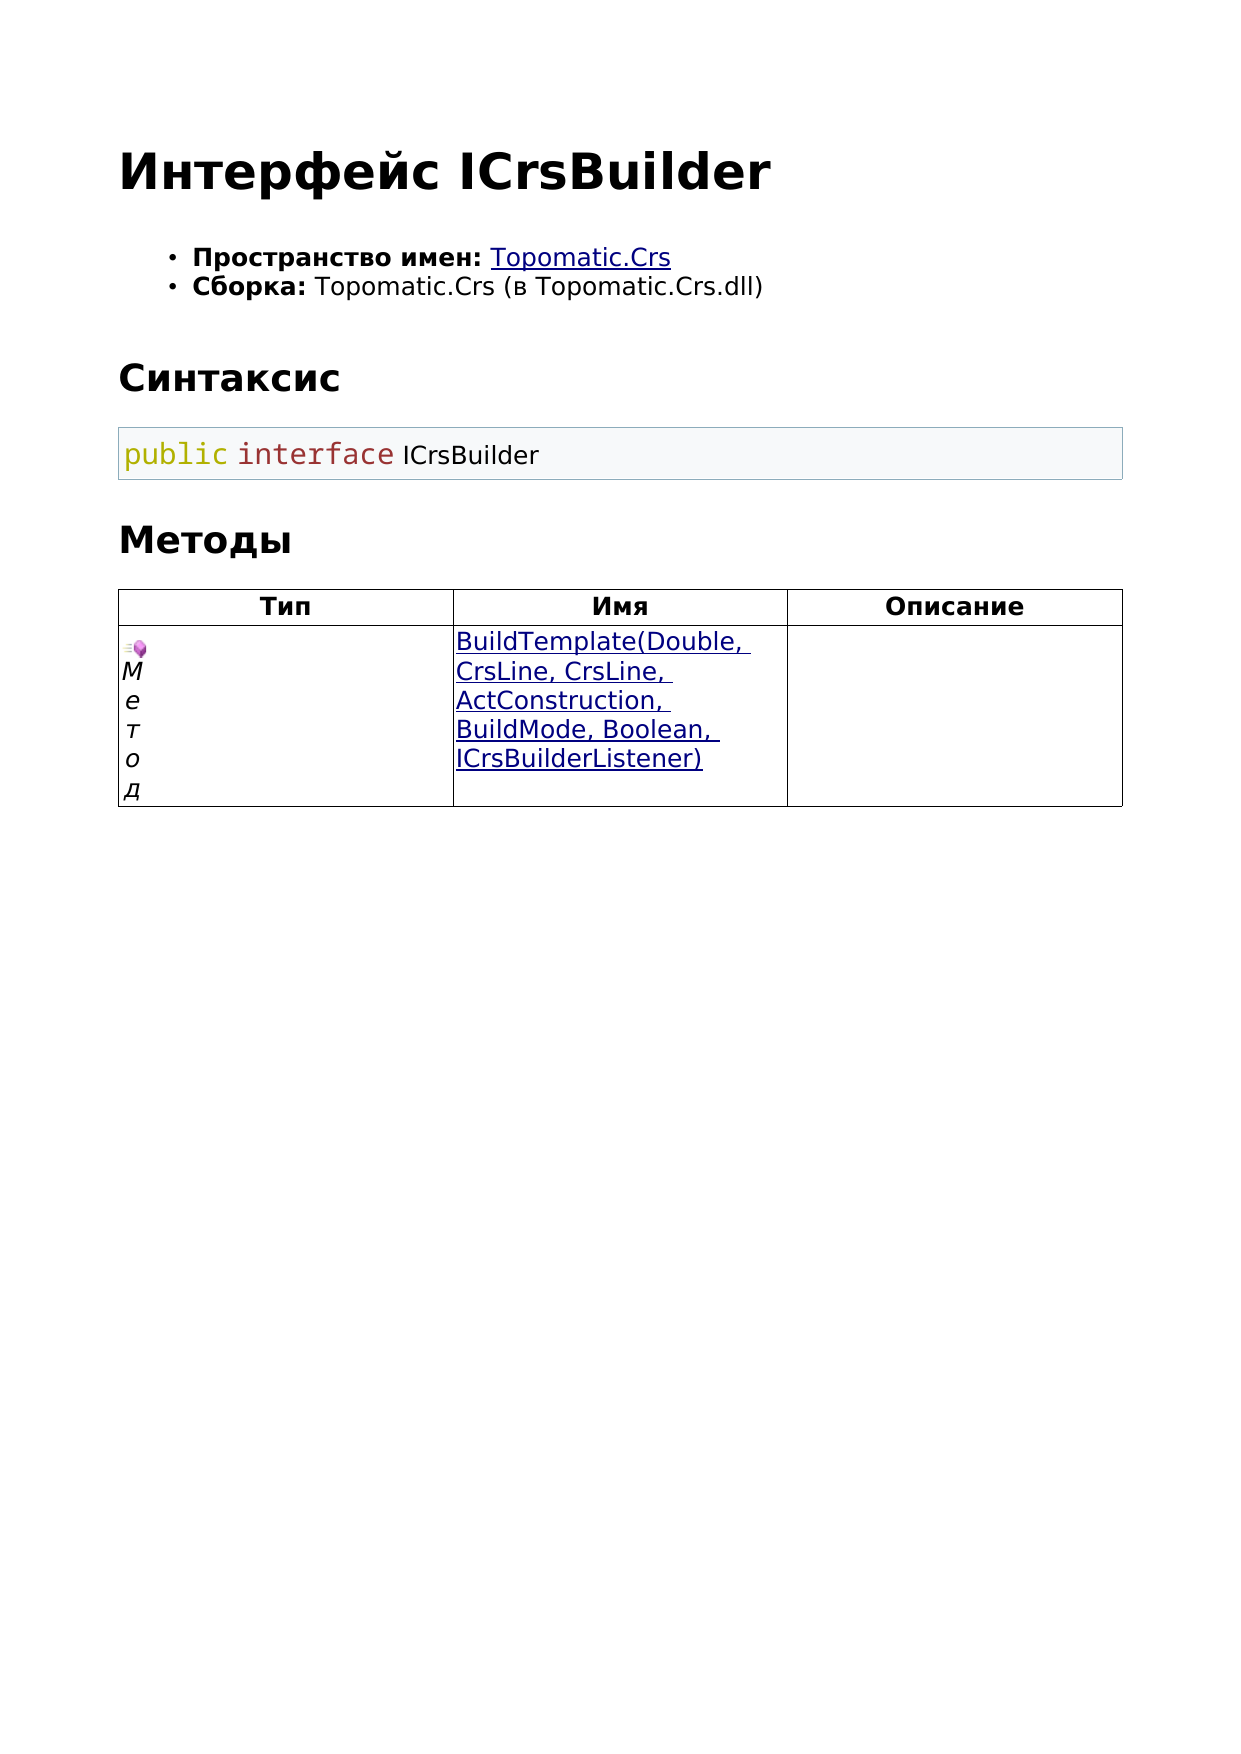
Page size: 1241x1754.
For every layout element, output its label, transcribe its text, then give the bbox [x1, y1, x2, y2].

table_header Тип [119, 590, 453, 624]
table_cell [788, 626, 1122, 806]
table_cell BuildTemplate(Double, CrsLine, CrsLine, ActConstruction, BuildMode, Boolean, ICrsBuilderListener) [454, 626, 787, 806]
picture [121, 640, 147, 658]
subtitle Синтаксис [118, 356, 1122, 400]
table_header public interface ICrsBuilder [119, 428, 1122, 478]
list Пространство имен: Topomatic.Crs [177, 243, 1122, 272]
table_cell [119, 626, 453, 806]
subtitle Методы [118, 518, 1122, 562]
table_header Имя [454, 590, 787, 624]
list Сборка: Topomatic.Crs (в Topomatic.Crs.dll) [177, 272, 1122, 302]
subtitle Интерфейс ICrsBuilder [118, 143, 1122, 201]
table_header Описание [788, 590, 1122, 624]
